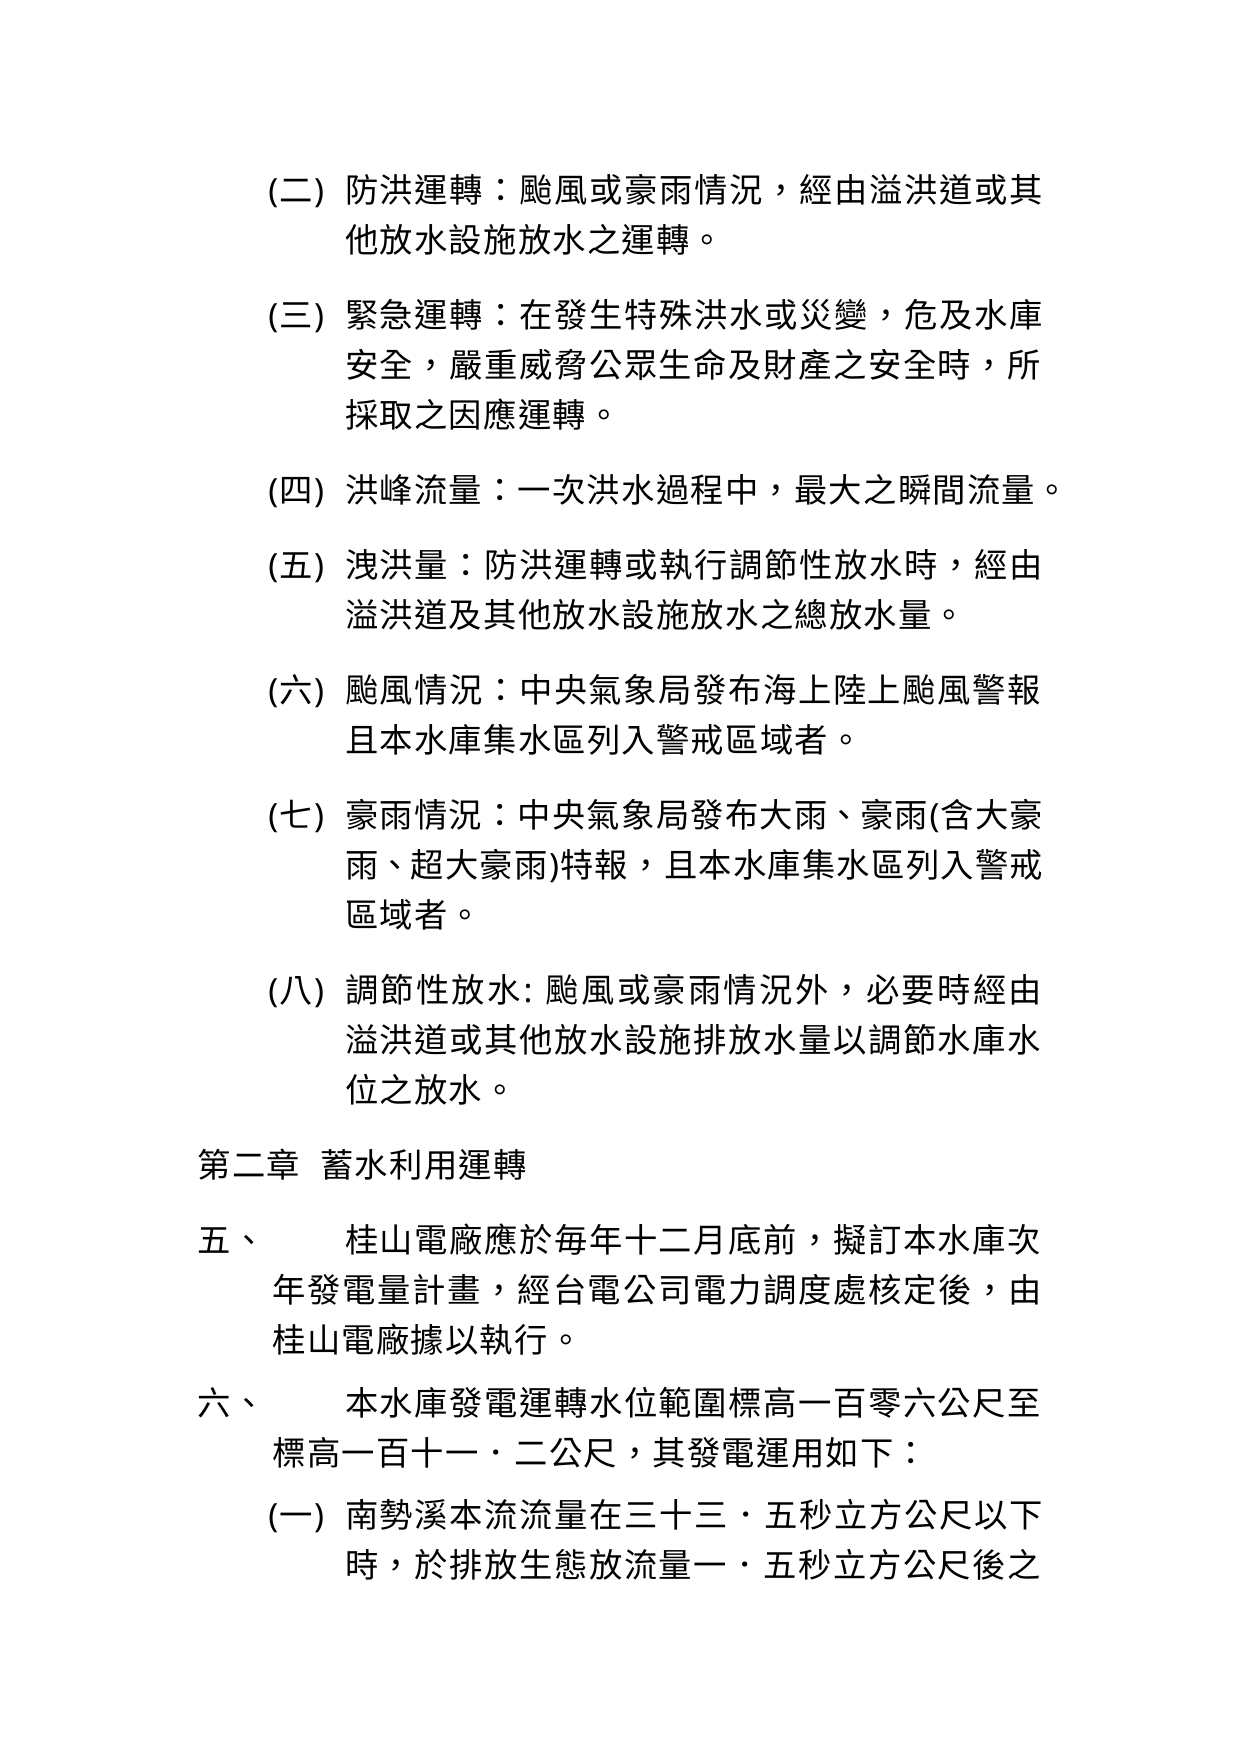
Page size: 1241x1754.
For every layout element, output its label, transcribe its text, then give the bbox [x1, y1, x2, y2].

subtitle 第二章 蓄水利用運轉 [197, 1138, 1043, 1188]
list 桂山電廠應於毎年十二月底前，擬訂本水庫次年發電量計畫，經台電公司電力調度處核定後，由桂山電廠據以執行。 [197, 1213, 1043, 1363]
list 調節性放水: 颱風或豪雨情況外，必要時經由溢洪道或其他放水設施排放水量以調節水庫水位之放水。 [268, 963, 1043, 1113]
list 洪峰流量：一次洪水過程中，最大之瞬間流量。 [268, 463, 1043, 513]
list 洩洪量：防洪運轉或執行調節性放水時，經由溢洪道及其他放水設施放水之總放水量。 [268, 538, 1043, 638]
list 颱風情況：中央氣象局發布海上陸上颱風警報，且本水庫集水區列入警戒區域者。 [268, 663, 1043, 763]
list 緊急運轉：在發生特殊洪水或災變，危及水庫安全，嚴重威脅公眾生命及財產之安全時，所採取之因應運轉。 [268, 288, 1043, 438]
list 防洪運轉：颱風或豪雨情況，經由溢洪道或其他放水設施放水之運轉。 [268, 163, 1043, 263]
list 南勢溪本流流量在三十三．五秒立方公尺以下時，於排放生態放流量一．五秒立方公尺後之 [268, 1488, 1043, 1588]
list 豪雨情況：中央氣象局發布大雨、豪雨(含大豪雨、超大豪雨)特報，且本水庫集水區列入警戒區域者。 [268, 788, 1043, 938]
list 本水庫發電運轉水位範圍標高一百零六公尺至標高一百十一．二公尺，其發電運用如下： [197, 1375, 1043, 1475]
